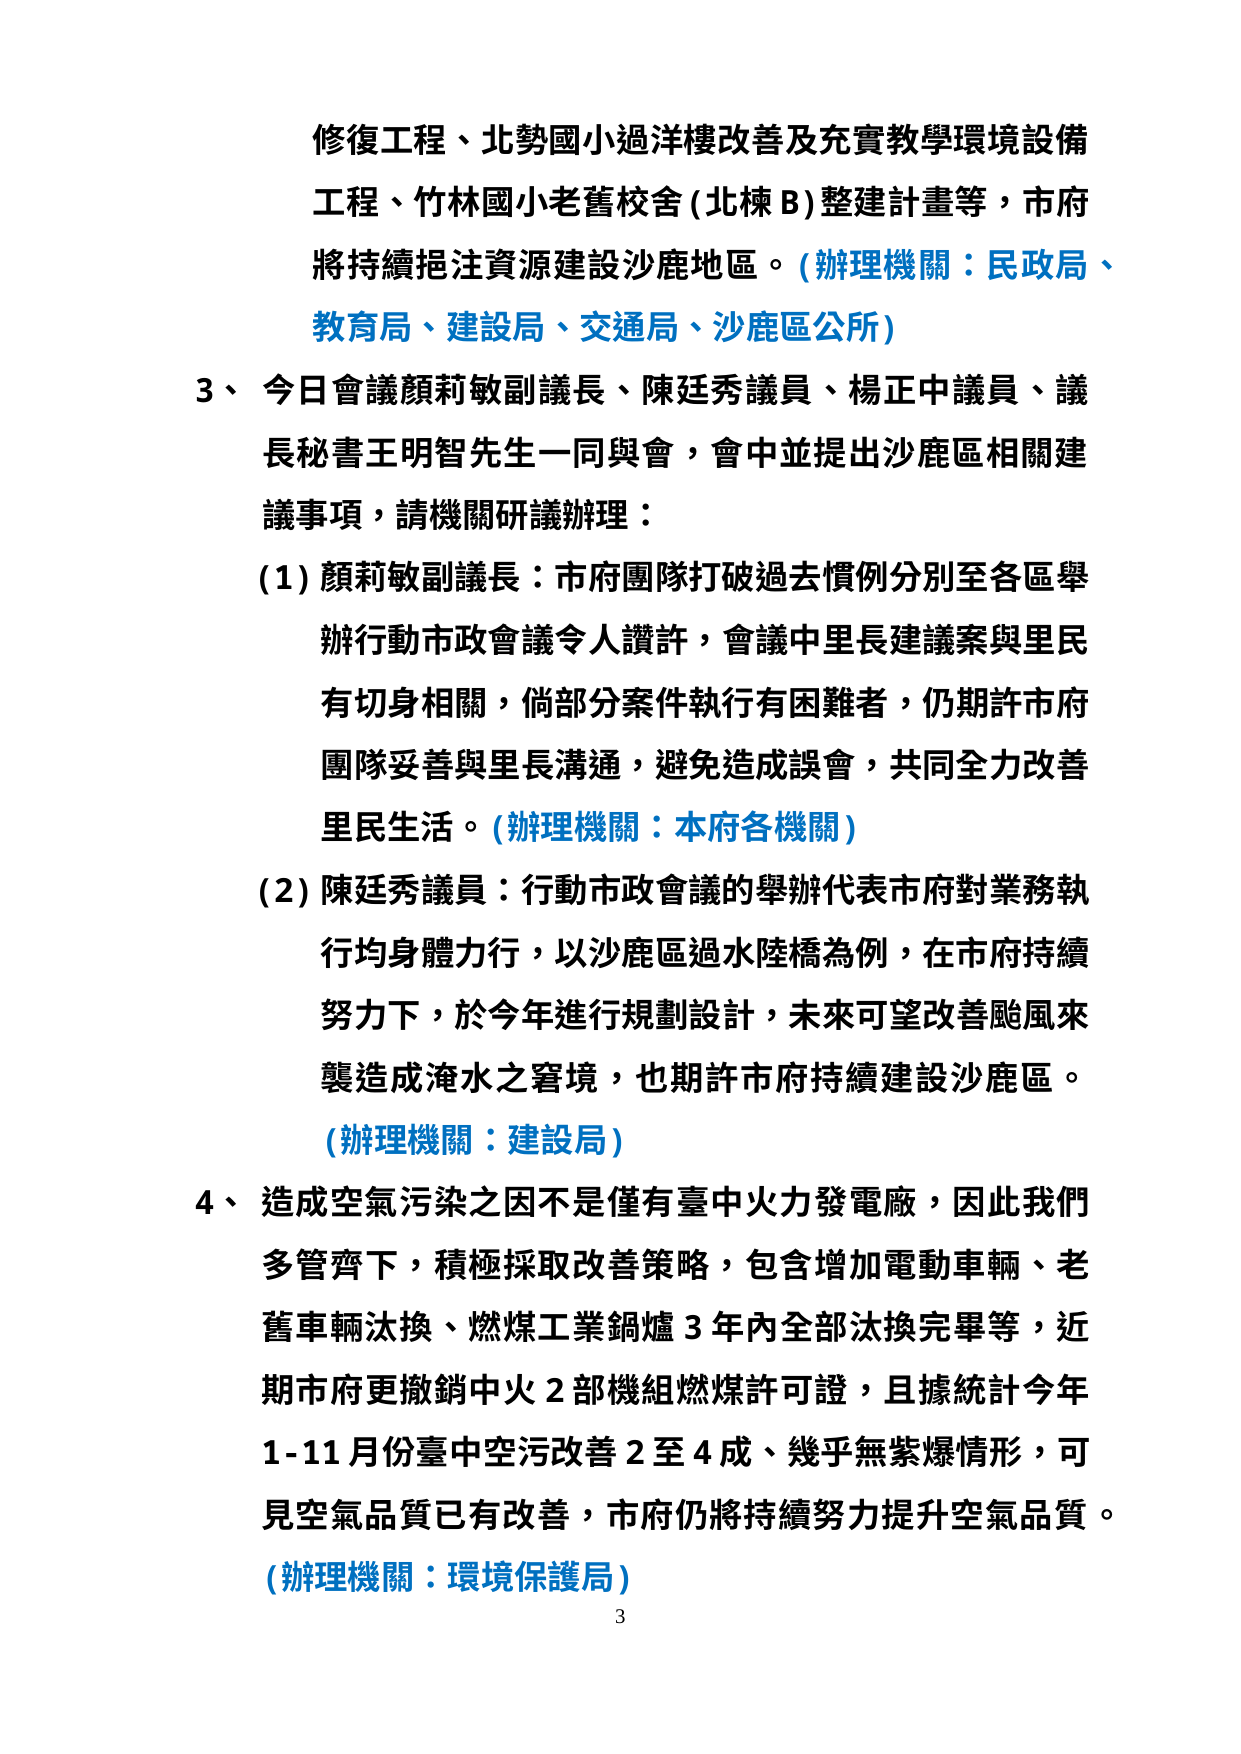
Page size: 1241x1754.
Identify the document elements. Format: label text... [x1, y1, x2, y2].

list 今日會議顏莉敏副議長、陳廷秀議員、楊正中議員、議長秘書王明智先生一同與會，會中並提出沙鹿區相關建議事項，請機關研議辦理： [194, 346, 1090, 534]
list 沙鹿區執行中工程計29案、經費約5億多元，預計執行工程計7案、經費約3億多元，重要工程如明秀公園多功能公園管理中心新建工程、沙田路立體停車場新建工程、犁分社區活動中心興建工程、沙鹿國民中學音樂大樓校舍耐震補強工程暨其週邊擋土牆修復工程、北勢國小過洋樓改善及充實教學環境設備工程、竹林國小老舊校舍(北楝B)整建計畫等，市府將持續挹注資源建設沙鹿地區。(辦理機關：民政局、教育局、建設局、交通局、沙鹿區公所) [253, 96, 1090, 346]
list 顏莉敏副議長：市府團隊打破過去慣例分別至各區舉辦行動市政會議令人讚許，會議中里長建議案與里民有切身相關，倘部分案件執行有困難者，仍期許市府團隊妥善與里長溝通，避免造成誤會，共同全力改善里民生活。(辦理機關：本府各機關) [253, 534, 1090, 846]
list 陳廷秀議員：行動市政會議的舉辦代表市府對業務執行均身體力行，以沙鹿區過水陸橋為例，在市府持續努力下，於今年進行規劃設計，未來可望改善颱風來襲造成淹水之窘境，也期許市府持續建設沙鹿區。(辦理機關：建設局) [253, 846, 1090, 1159]
list 造成空氣污染之因不是僅有臺中火力發電廠，因此我們多管齊下，積極採取改善策略，包含增加電動車輛、老舊車輛汰換、燃煤工業鍋爐3年內全部汰換完畢等，近期市府更撤銷中火2部機組燃煤許可證，且據統計今年1-11月份臺中空污改善2至4成、幾乎無紫爆情形，可見空氣品質已有改善，市府仍將持續努力提升空氣品質。(辦理機關：環境保護局) [194, 1159, 1090, 1596]
